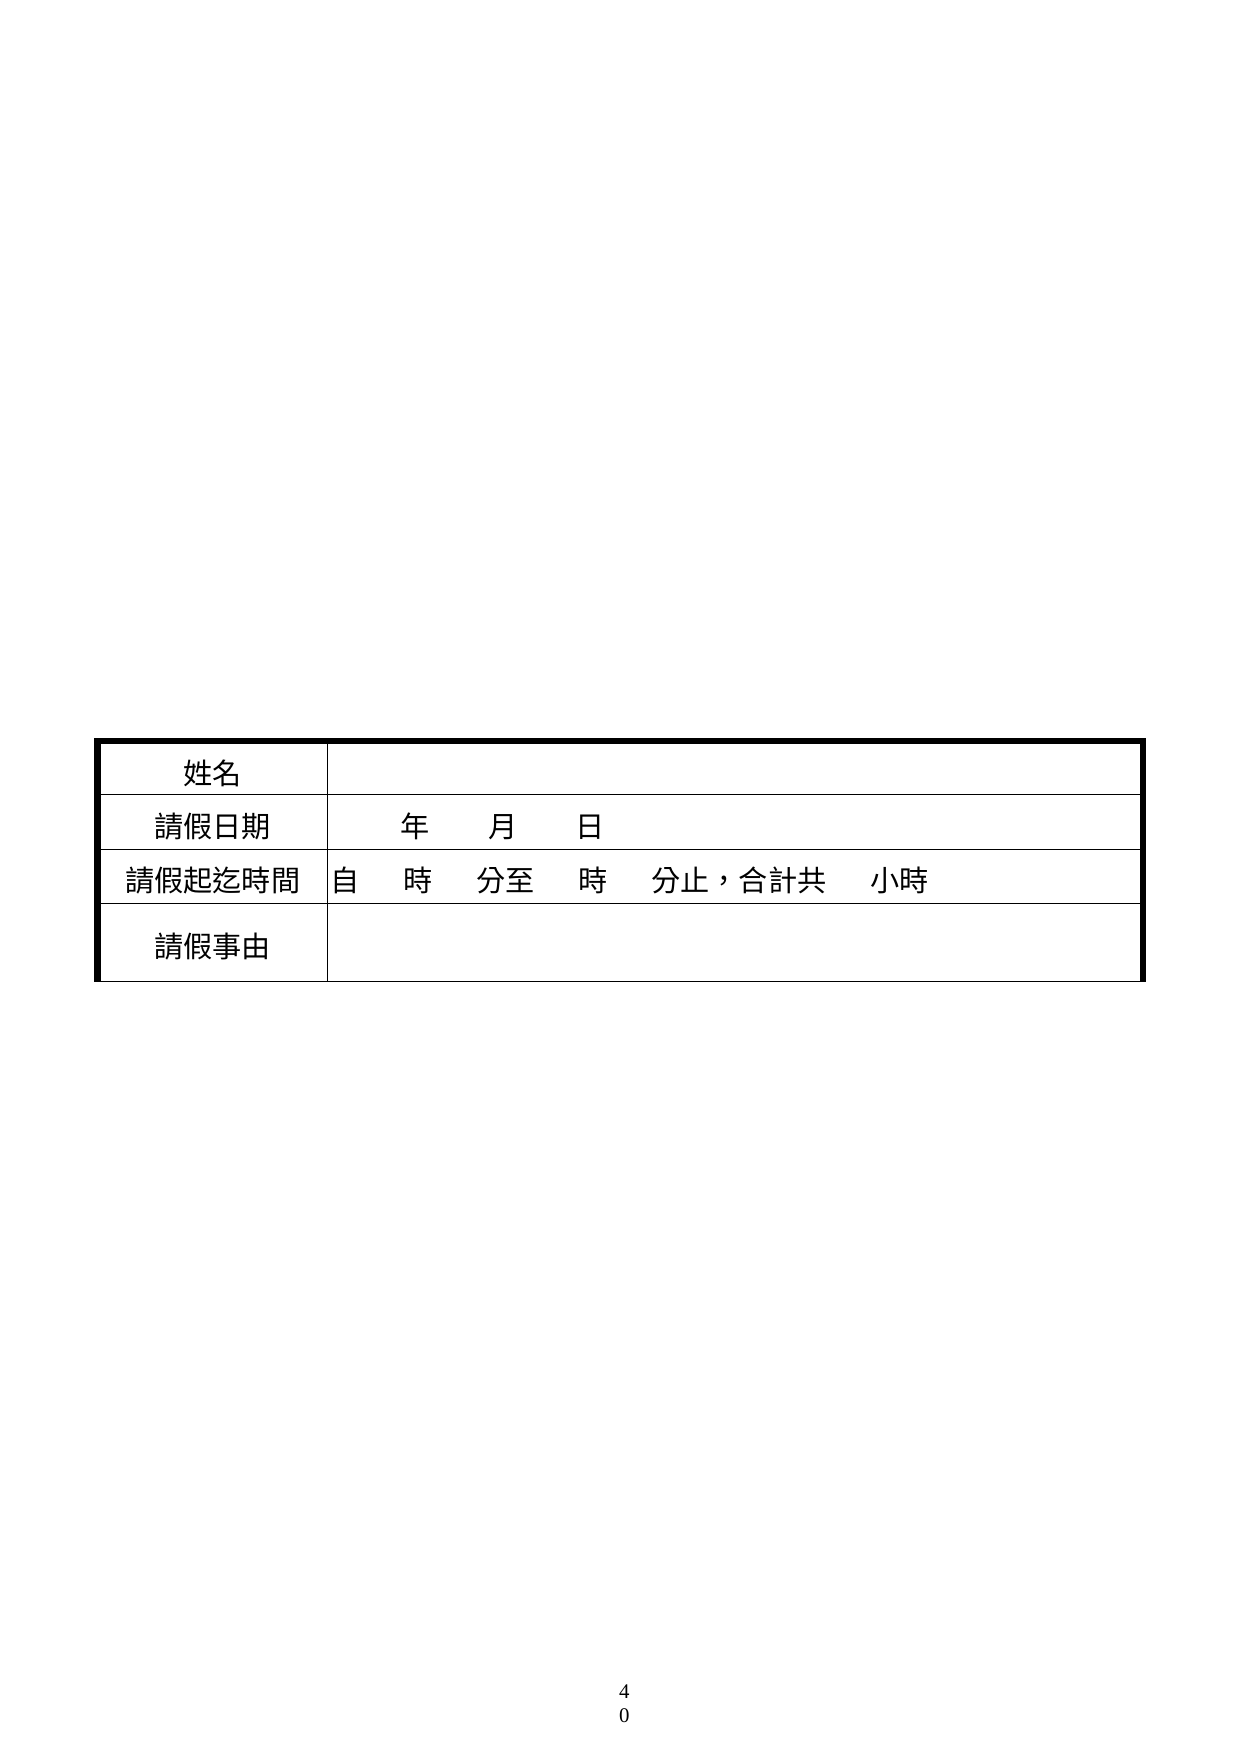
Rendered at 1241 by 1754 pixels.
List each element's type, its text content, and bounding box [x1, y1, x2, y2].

table_cell 自 時 分至 時 分止，合計共 小時 [328, 850, 1140, 903]
table_cell 請假事由 [101, 904, 327, 981]
table_cell 請假日期 [101, 795, 327, 849]
table_header [328, 744, 1140, 794]
table_cell [328, 904, 1140, 981]
table_header 姓名 [101, 744, 327, 794]
table_cell 年 月 日 [328, 795, 1140, 849]
table_cell 請假起迄時間 [101, 850, 327, 903]
